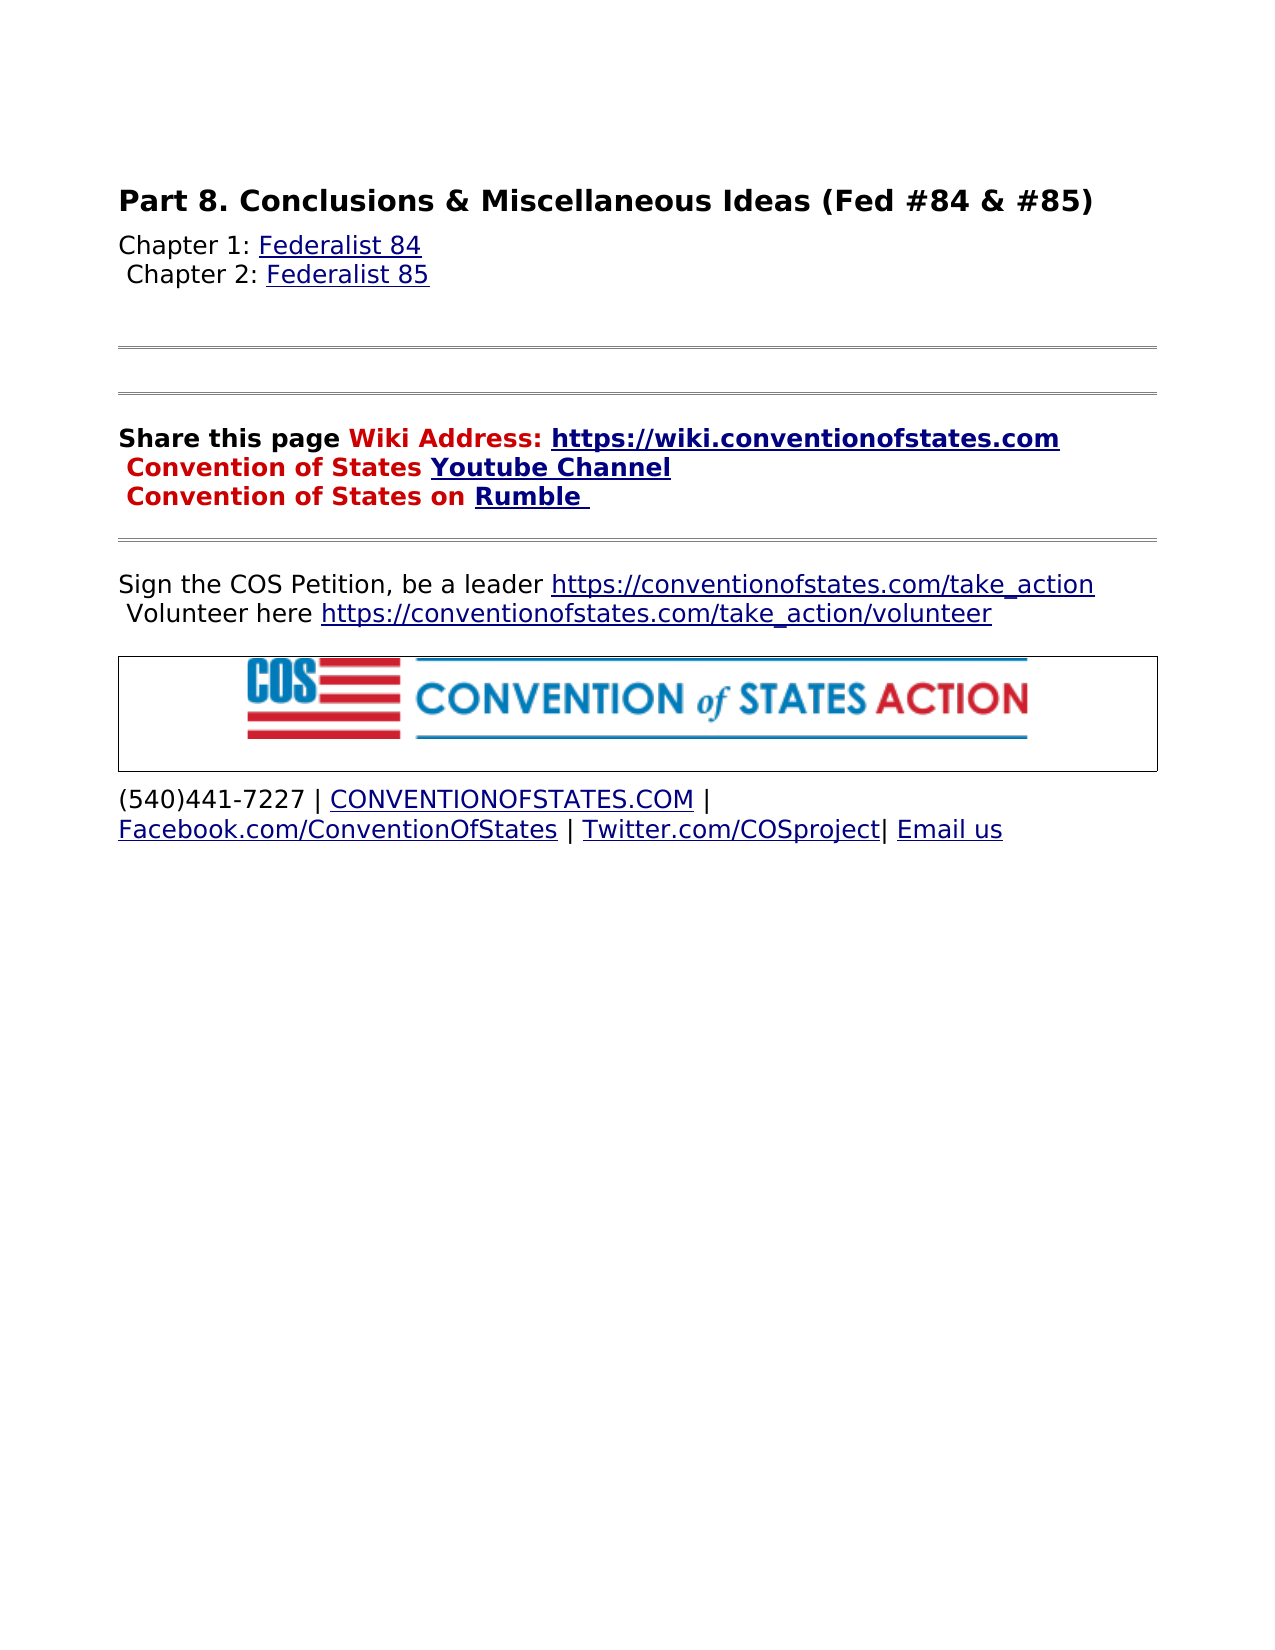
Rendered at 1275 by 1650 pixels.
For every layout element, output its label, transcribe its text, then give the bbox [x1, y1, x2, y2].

text Chapter 1: Federalist 84 Chapter 2: Federalist 85 [118, 231, 1157, 319]
text [118, 118, 1157, 147]
picture [247, 658, 1028, 739]
text (540)441-7227 | CONVENTIONOFSTATES.COM | Facebook.com/ConventionOfStates | Twitter.com/COSproject| Email us [118, 786, 1157, 844]
table_header [119, 657, 1157, 771]
text Sign the COS Petition, be a leader https://conventionofstates.com/take_action Volunteer here https://conventionofstates.com/take_action/volunteer [118, 570, 1157, 629]
text Share this page Wiki Address: https://wiki.conventionofstates.com Convention of States Youtube Channel Convention of States on Rumble [118, 424, 1157, 511]
subtitle Part 8. Conclusions & Miscellaneous Ideas (Fed #84 & #85) [118, 185, 1157, 219]
